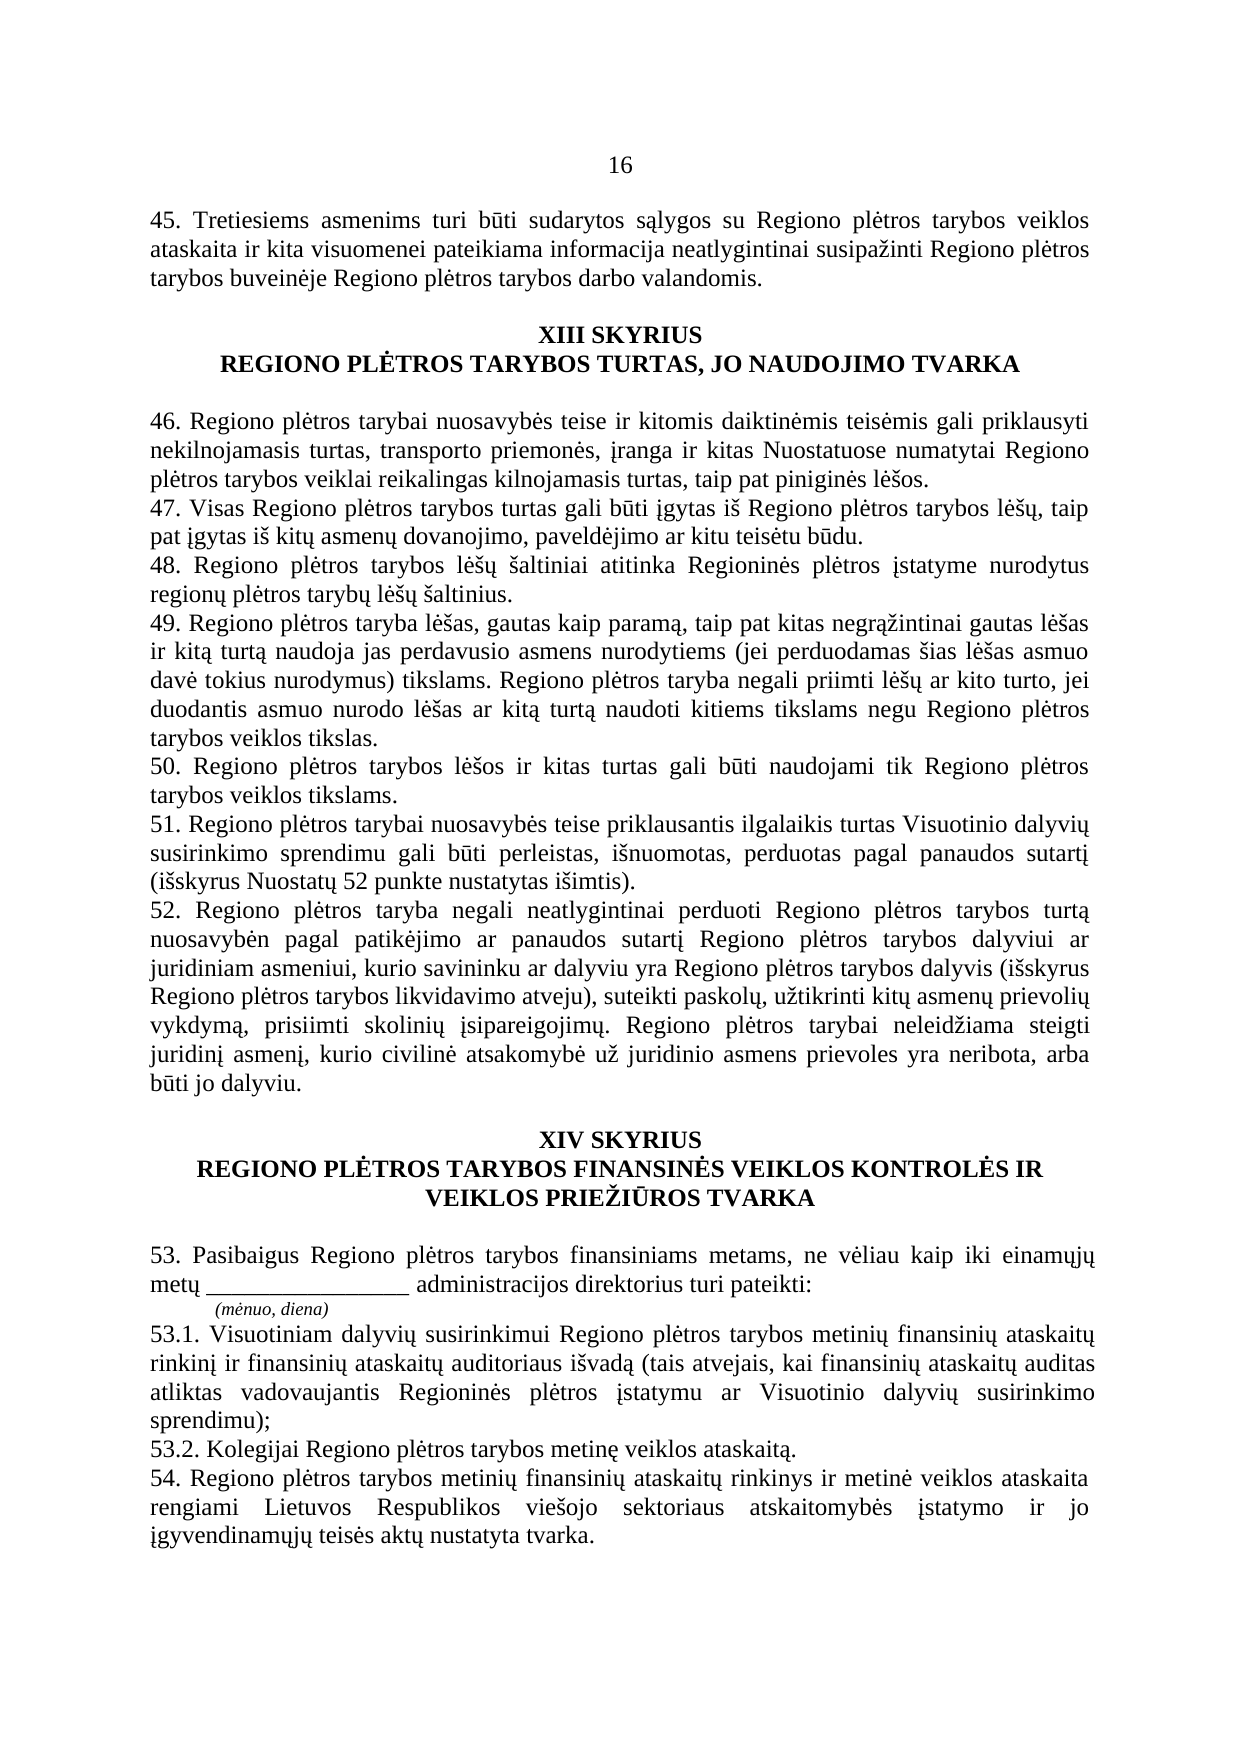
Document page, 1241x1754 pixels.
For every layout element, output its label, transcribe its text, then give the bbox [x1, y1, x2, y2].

text 45. Tretiesiems asmenims turi būti sudarytos sąlygos su Regiono plėtros tarybos veiklos ataskaita ir kita visuomenei pateikiama informacija neatlygintinai susipažinti Regiono plėtros tarybos buveinėje Regiono plėtros tarybos darbo valandomis. [150, 205, 1090, 291]
text 54. Regiono plėtros tarybos metinių finansinių ataskaitų rinkinys ir metinė veiklos ataskaita rengiami Lietuvos Respublikos viešojo sektoriaus atskaitomybės įstatymo ir jo įgyvendinamųjų teisės aktų nustatyta tvarka. [150, 1463, 1090, 1549]
text 49. Regiono plėtros taryba lėšas, gautas kaip paramą, taip pat kitas negrąžintinai gautas lėšas ir kitą turtą naudoja jas perdavusio asmens nurodytiems (jei perduodamas šias lėšas asmuo davė tokius nurodymus) tikslams. Regiono plėtros taryba negali priimti lėšų ar kito turto, jei duodantis asmuo nurodo lėšas ar kitą turtą naudoti kitiems tikslams negu Regiono plėtros tarybos veiklos tikslas. [150, 608, 1090, 751]
text 50. Regiono plėtros tarybos lėšos ir kitas turtas gali būti naudojami tik Regiono plėtros tarybos veiklos tikslams. [150, 751, 1090, 809]
text REGIONO PLĖTROS TARYBOS FINANSINĖS VEIKLOS KONTROLĖS IR VEIKLOS PRIEŽIŪROS TVARKA [144, 1154, 1096, 1211]
text 52. Regiono plėtros taryba negali neatlygintinai perduoti Regiono plėtros tarybos turtą nuosavybėn pagal patikėjimo ar panaudos sutartį Regiono plėtros tarybos dalyviui ar juridiniam asmeniui, kurio savininku ar dalyviu yra Regiono plėtros tarybos dalyvis (išskyrus Regiono plėtros tarybos likvidavimo atveju), suteikti paskolų, užtikrinti kitų asmenų prievolių vykdymą, prisiimti skolinių įsipareigojimų. Regiono plėtros tarybai neleidžiama steigti juridinį asmenį, kurio civilinė atsakomybė už juridinio asmens prievoles yra neribota, arba būti jo dalyviu. [150, 895, 1090, 1096]
text XIV SKYRIUS [144, 1125, 1096, 1154]
text XIII SKYRIUS [144, 320, 1096, 349]
text 53.2. Kolegijai Regiono plėtros tarybos metinę veiklos ataskaitą. [150, 1434, 1096, 1463]
text 48. Regiono plėtros tarybos lėšų šaltiniai atitinka Regioninės plėtros įstatyme nurodytus regionų plėtros tarybų lėšų šaltinius. [150, 550, 1090, 608]
text REGIONO PLĖTROS TARYBOS TURTAS, JO NAUDOJIMO TVARKA [144, 349, 1096, 378]
text 51. Regiono plėtros tarybai nuosavybės teise priklausantis ilgalaikis turtas Visuotinio dalyvių susirinkimo sprendimu gali būti perleistas, išnuomotas, perduotas pagal panaudos sutartį (išskyrus Nuostatų 52 punkte nustatytas išimtis). [150, 809, 1090, 895]
text (mėnuo, diena) [150, 1298, 1096, 1319]
text 53.1. Visuotiniam dalyvių susirinkimui Regiono plėtros tarybos metinių finansinių ataskaitų rinkinį ir finansinių ataskaitų auditoriaus išvadą (tais atvejais, kai finansinių ataskaitų auditas atliktas vadovaujantis Regioninės plėtros įstatymu ar Visuotinio dalyvių susirinkimo sprendimu); [150, 1319, 1096, 1434]
text 53. Pasibaigus Regiono plėtros tarybos finansiniams metams, ne vėliau kaip iki einamųjų metų ________________ administracijos direktorius turi pateikti: [150, 1240, 1096, 1298]
text 46. Regiono plėtros tarybai nuosavybės teise ir kitomis daiktinėmis teisėmis gali priklausyti nekilnojamasis turtas, transporto priemonės, įranga ir kitas Nuostatuose numatytai Regiono plėtros tarybos veiklai reikalingas kilnojamasis turtas, taip pat piniginės lėšos. [150, 406, 1090, 493]
text 47. Visas Regiono plėtros tarybos turtas gali būti įgytas iš Regiono plėtros tarybos lėšų, taip pat įgytas iš kitų asmenų dovanojimo, paveldėjimo ar kitu teisėtu būdu. [150, 493, 1090, 550]
